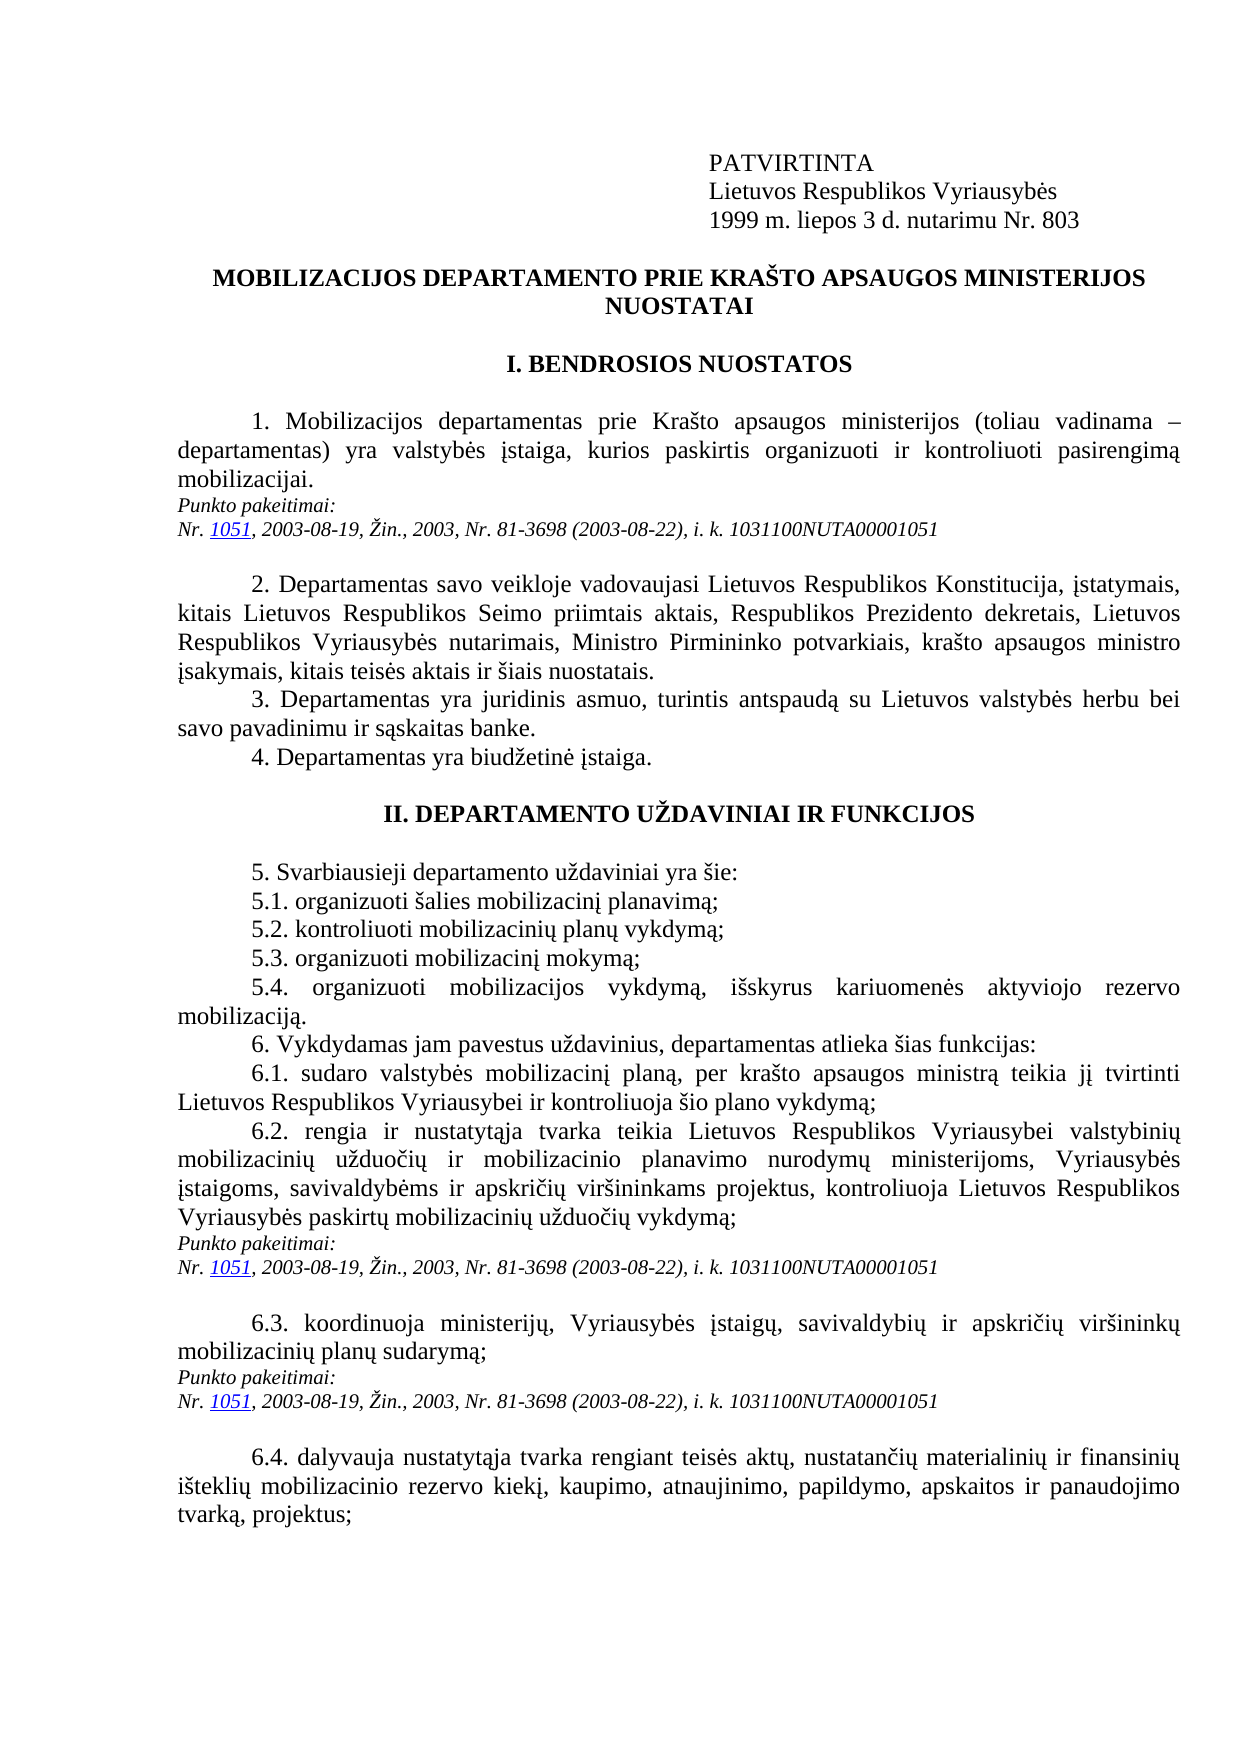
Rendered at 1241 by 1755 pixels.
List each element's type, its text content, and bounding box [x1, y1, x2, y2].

text 6.1. sudaro valstybės mobilizacinį planą, per krašto apsaugos ministrą teikia jį tvirtinti Lietuvos Respublikos Vyriausybei ir kontroliuoja šio plano vykdymą; [177, 1058, 1181, 1116]
text Punkto pakeitimai: [177, 493, 1181, 517]
subtitle I. BENDROSIOS NUOSTATOS [177, 349, 1181, 378]
text Nr. 1051, 2003-08-19, Žin., 2003, Nr. 81-3698 (2003-08-22), i. k. 1031100NUTA00001051 [177, 1255, 1181, 1279]
text Nr. 1051, 2003-08-19, Žin., 2003, Nr. 81-3698 (2003-08-22), i. k. 1031100NUTA00001051 [177, 1389, 1181, 1413]
text 5.1. organizuoti šalies mobilizacinį planavimą; [177, 886, 1181, 914]
text 5. Svarbiausieji departamento uždaviniai yra šie: [177, 857, 1181, 886]
text 1999 m. liepos 3 d. nutarimu Nr. 803 [177, 205, 1181, 234]
text Lietuvos Respublikos Vyriausybės [177, 176, 1181, 205]
text 2. Departamentas savo veikloje vadovaujasi Lietuvos Respublikos Konstitucija, įstatymais, kitais Lietuvos Respublikos Seimo priimtais aktais, Respublikos Prezidento dekretais, Lietuvos Respublikos Vyriausybės nutarimais, Ministro Pirmininko potvarkiais, krašto apsaugos ministro įsakymais, kitais teisės aktais ir šiais nuostatais. [177, 569, 1181, 684]
text Punkto pakeitimai: [177, 1231, 1181, 1255]
text 5.4. organizuoti mobilizacijos vykdymą, išskyrus kariuomenės aktyviojo rezervo mobilizaciją. [177, 972, 1181, 1029]
text Punkto pakeitimai: [177, 1365, 1181, 1389]
text 6.3. koordinuoja ministerijų, Vyriausybės įstaigų, savivaldybių ir apskričių viršininkų mobilizacinių planų sudarymą; [177, 1308, 1181, 1365]
subtitle II. DEPARTAMENTO UŽDAVINIAI IR FUNKCIJOS [177, 799, 1181, 828]
text 5.2. kontroliuoti mobilizacinių planų vykdymą; [177, 914, 1181, 943]
text 6.4. dalyvauja nustatytąja tvarka rengiant teisės aktų, nustatančių materialinių ir finansinių išteklių mobilizacinio rezervo kiekį, kaupimo, atnaujinimo, papildymo, apskaitos ir panaudojimo tvarką, projektus; [177, 1442, 1181, 1528]
text 6. Vykdydamas jam pavestus uždavinius, departamentas atlieka šias funkcijas: [177, 1029, 1181, 1058]
text 1. Mobilizacijos departamentas prie Krašto apsaugos ministerijos (toliau vadinama – departamentas) yra valstybės įstaiga, kurios paskirtis organizuoti ir kontroliuoti pasirengimą mobilizacijai. [177, 406, 1181, 493]
text 3. Departamentas yra juridinis asmuo, turintis antspaudą su Lietuvos valstybės herbu bei savo pavadinimu ir sąskaitas banke. [177, 684, 1181, 742]
text Nr. 1051, 2003-08-19, Žin., 2003, Nr. 81-3698 (2003-08-22), i. k. 1031100NUTA00001051 [177, 517, 1181, 541]
text 4. Departamentas yra biudžetinė įstaiga. [177, 742, 1181, 771]
text 6.2. rengia ir nustatytąja tvarka teikia Lietuvos Respublikos Vyriausybei valstybinių mobilizacinių užduočių ir mobilizacinio planavimo nurodymų ministerijoms, Vyriausybės įstaigoms, savivaldybėms ir apskričių viršininkams projektus, kontroliuoja Lietuvos Respublikos Vyriausybės paskirtų mobilizacinių užduočių vykdymą; [177, 1116, 1181, 1231]
text 5.3. organizuoti mobilizacinį mokymą; [177, 943, 1181, 972]
text Patvirtinta [177, 148, 1181, 176]
text MOBILIZACIJOS DEPARTAMENTO PRIE KRAŠTO APSAUGOS MINISTERIJOS NUOSTATAI [177, 263, 1181, 320]
